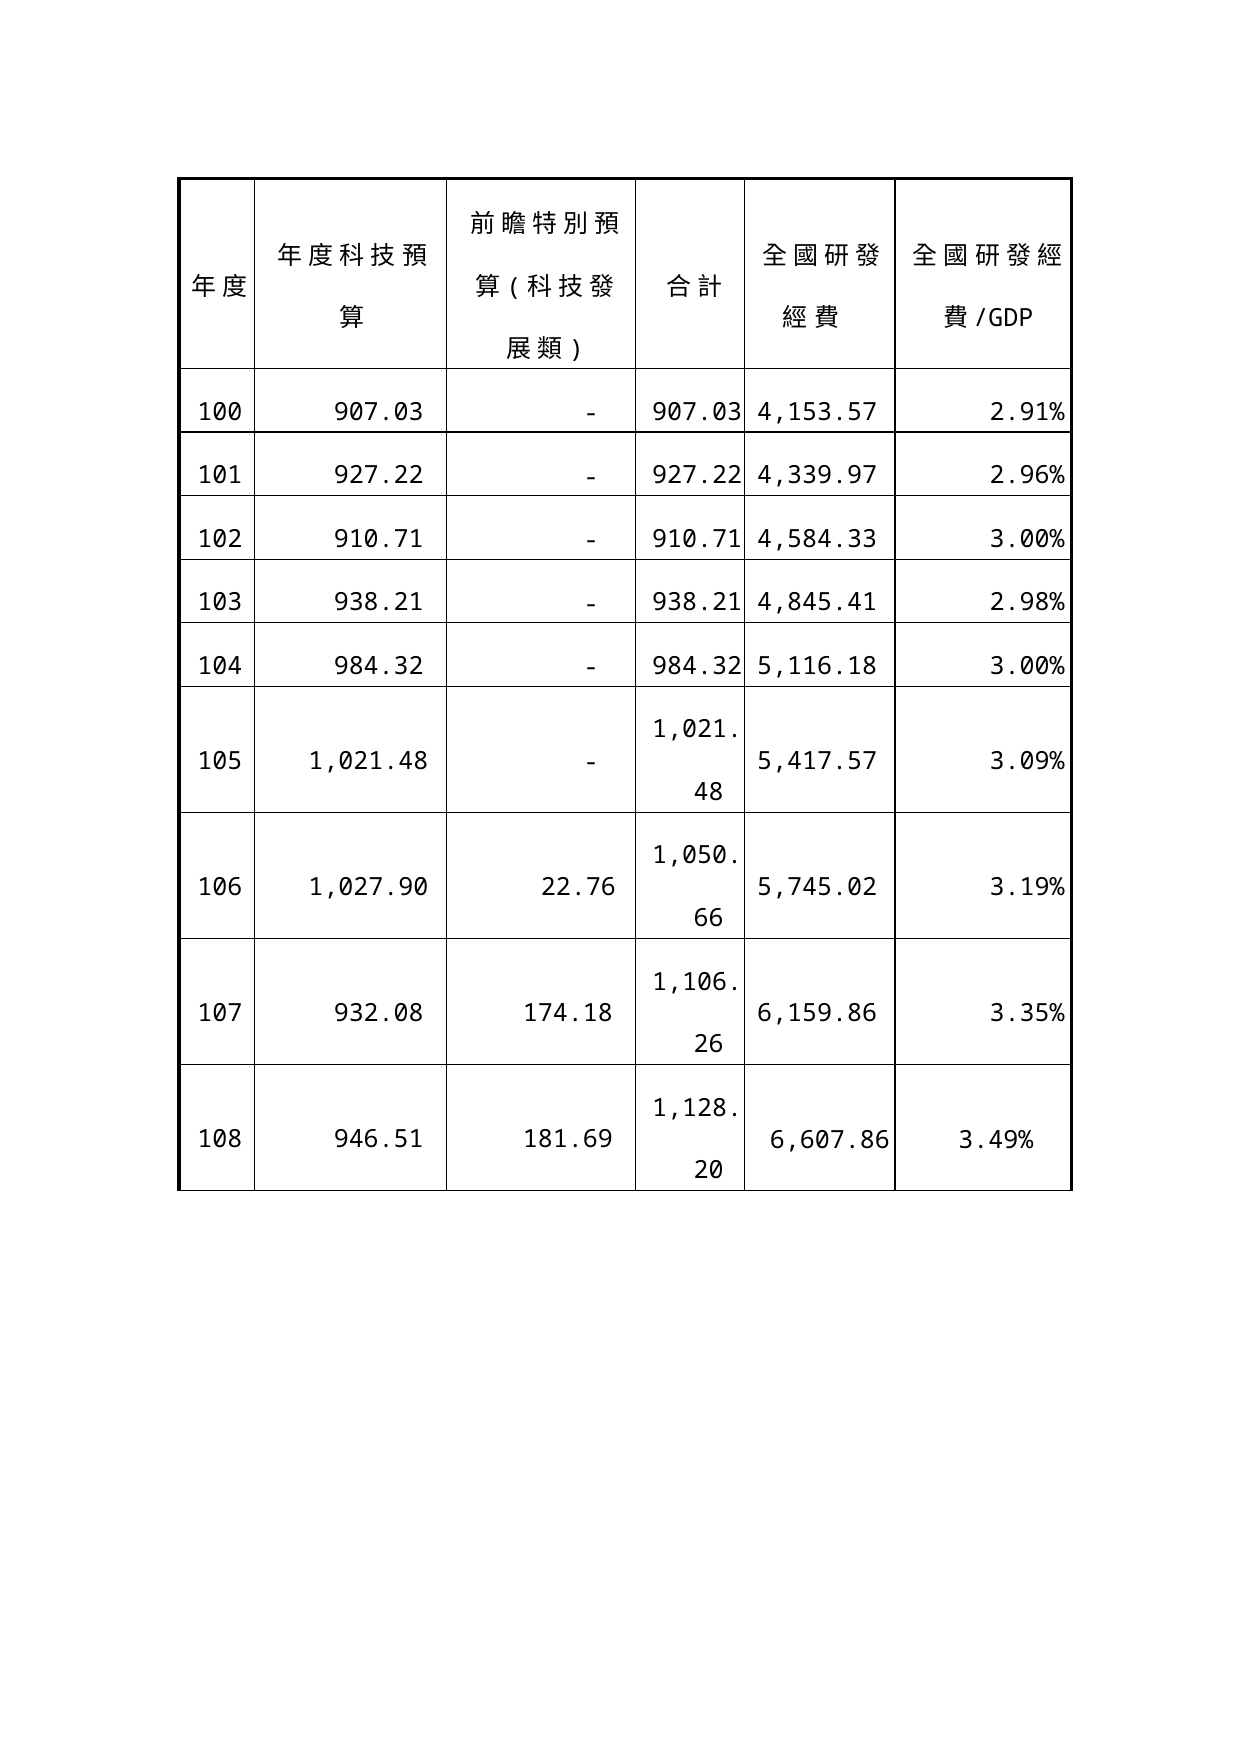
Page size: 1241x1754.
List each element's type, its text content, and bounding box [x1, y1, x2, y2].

table_cell 6,159.86 [745, 939, 894, 1064]
table_cell 104 [181, 623, 254, 686]
table_cell 5,417.57 [745, 687, 894, 812]
table_cell 910.71 [636, 496, 744, 558]
table_cell 100 [181, 369, 254, 431]
table_cell - [447, 496, 635, 558]
table_cell 108 [181, 1065, 254, 1190]
table_cell - [447, 369, 635, 431]
table_header 前瞻特別預算(科技發展類) [447, 180, 635, 368]
table_cell 907.03 [255, 369, 446, 431]
table_cell 5,116.18 [745, 623, 894, 686]
table_header 合計 [636, 180, 744, 368]
table_cell 1,050.66 [636, 813, 744, 938]
table_cell 106 [181, 813, 254, 938]
table_cell 103 [181, 560, 254, 622]
table_cell 22.76 [447, 813, 635, 938]
table_cell 938.21 [636, 560, 744, 622]
table_cell 984.32 [255, 623, 446, 686]
table_cell 6,607.86 [745, 1065, 894, 1190]
table_cell 2.98% [896, 560, 1070, 622]
table_cell 1,128.20 [636, 1065, 744, 1190]
table_cell 105 [181, 687, 254, 812]
table_cell 3.35% [896, 939, 1070, 1064]
table_cell 910.71 [255, 496, 446, 558]
table_cell 932.08 [255, 939, 446, 1064]
table_cell 181.69 [447, 1065, 635, 1190]
table_cell 1,021.48 [636, 687, 744, 812]
table_cell 1,021.48 [255, 687, 446, 812]
table_header 年度 [181, 180, 254, 368]
table_header 全國研發經費 [745, 180, 894, 368]
table_header 全國研發經費/GDP [896, 180, 1070, 368]
table_cell 3.19% [896, 813, 1070, 938]
table_cell 1,027.90 [255, 813, 446, 938]
table_cell - [447, 623, 635, 686]
table_cell 946.51 [255, 1065, 446, 1190]
table_cell 938.21 [255, 560, 446, 622]
table_cell 907.03 [636, 369, 744, 431]
table_cell 3.00% [896, 623, 1070, 686]
table_cell 3.09% [896, 687, 1070, 812]
table_cell 927.22 [255, 433, 446, 495]
table_cell 2.96% [896, 433, 1070, 495]
table_cell 101 [181, 433, 254, 495]
table_cell 107 [181, 939, 254, 1064]
table_cell 4,153.57 [745, 369, 894, 431]
table_cell 4,845.41 [745, 560, 894, 622]
table_cell 3.00% [896, 496, 1070, 558]
table_header 年度科技預算 [255, 180, 446, 368]
table_cell 927.22 [636, 433, 744, 495]
table_cell 5,745.02 [745, 813, 894, 938]
table_cell 3.49% [896, 1065, 1070, 1190]
table_cell - [447, 560, 635, 622]
table_cell 4,584.33 [745, 496, 894, 558]
table_cell 174.18 [447, 939, 635, 1064]
table_cell 102 [181, 496, 254, 558]
table_cell 984.32 [636, 623, 744, 686]
table_cell 1,106.26 [636, 939, 744, 1064]
table_cell - [447, 687, 635, 812]
table_cell 4,339.97 [745, 433, 894, 495]
table_cell - [447, 433, 635, 495]
table_cell 2.91% [896, 369, 1070, 431]
